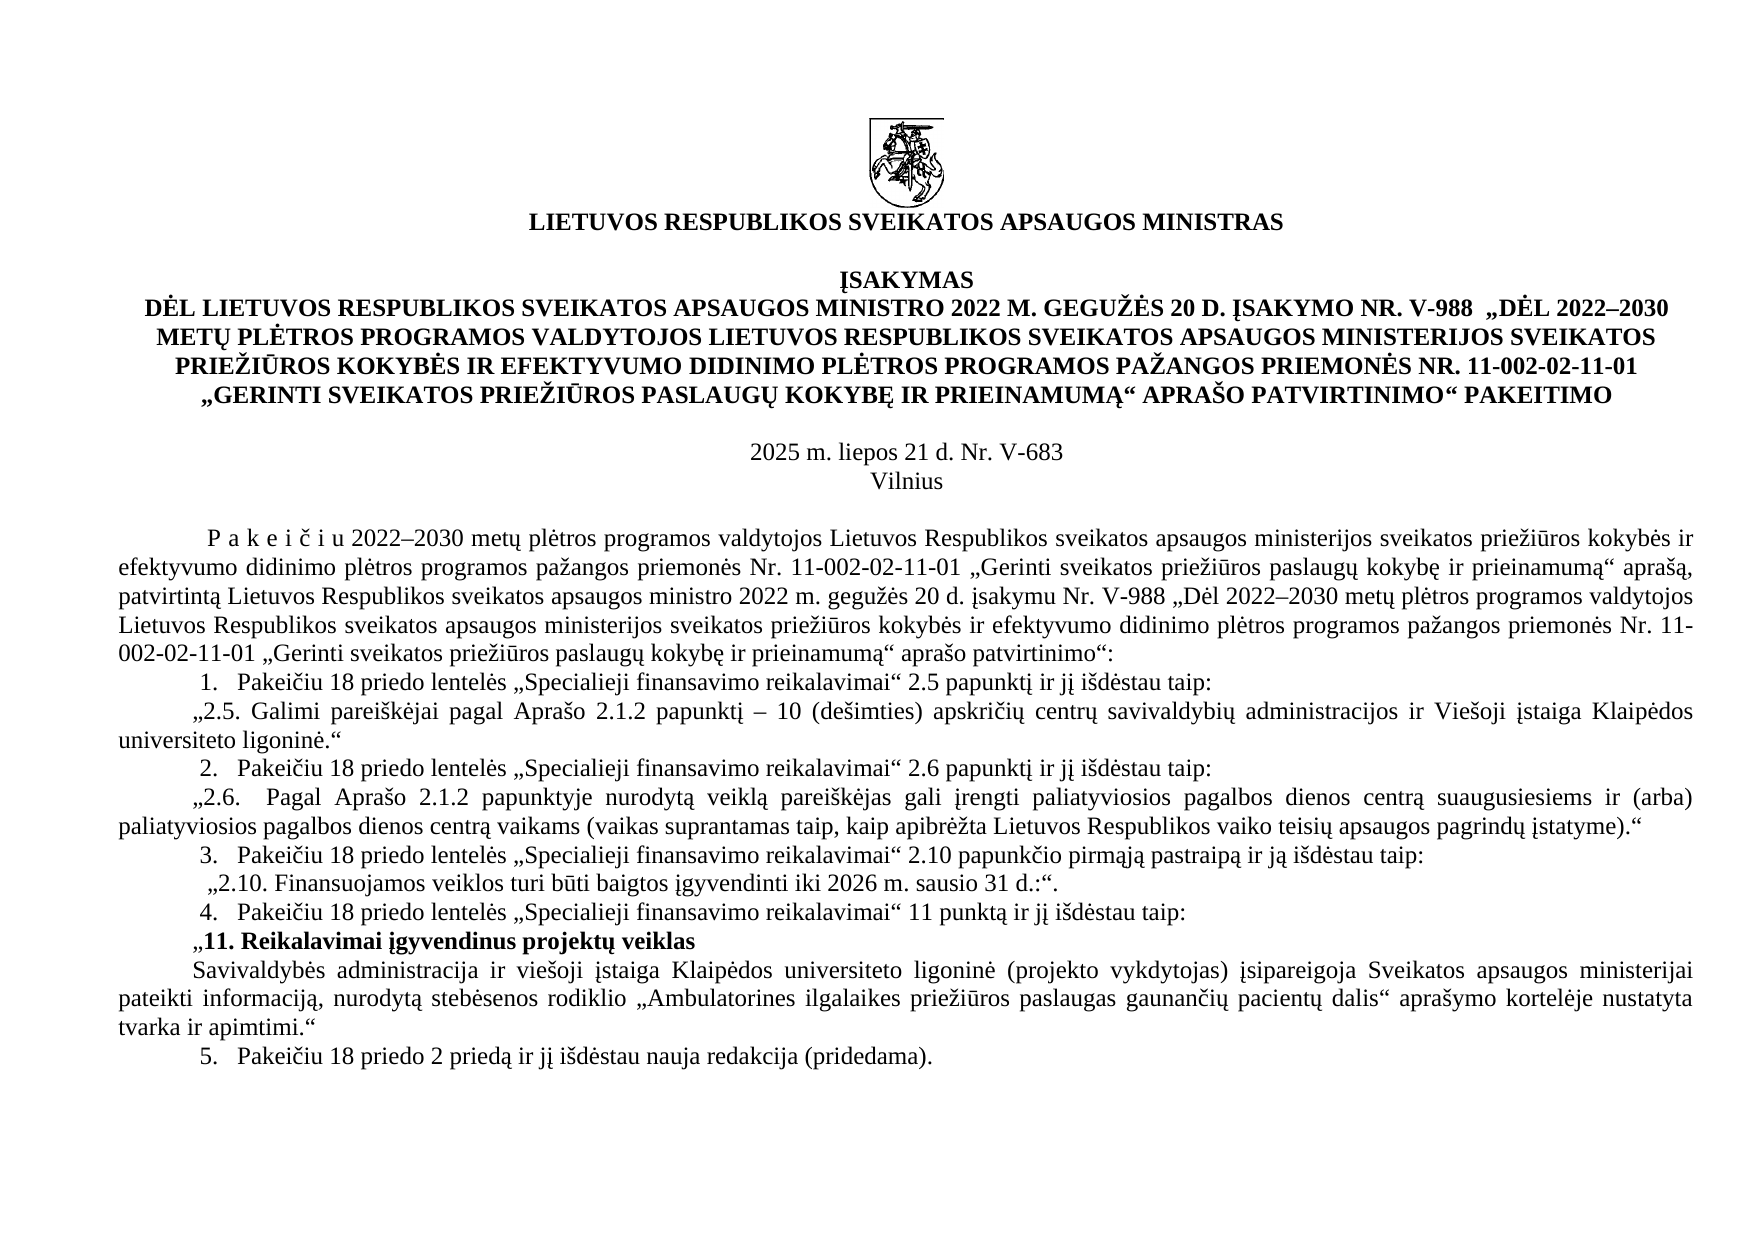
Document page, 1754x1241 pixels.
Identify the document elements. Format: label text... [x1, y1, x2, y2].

text 3. Pakeičiu 18 priedo lentelės „Specialieji finansavimo reikalavimai“ 2.10 papunkčio pirmąją pastraipą ir ją išdėstau taip: [199, 840, 1695, 868]
text „2.5. Galimi pareiškėjai pagal Aprašo 2.1.2 papunktį – 10 (dešimties) apskričių centrų savivaldybių administracijos ir Viešoji įstaiga Klaipėdos universiteto ligoninė.“ [118, 696, 1695, 753]
text LIETUVOS RESPUBLIKOS SVEIKATOS APSAUGOS MINISTRAS [118, 207, 1695, 236]
text 2025 m. liepos 21 d. Nr. V-683 [118, 437, 1695, 466]
text „11. Reikalavimai įgyvendinus projektų veiklas [118, 926, 1695, 955]
text 5. Pakeičiu 18 priedo 2 priedą ir jį išdėstau nauja redakcija (pridedama). [199, 1041, 1695, 1070]
text 4. Pakeičiu 18 priedo lentelės „Specialieji finansavimo reikalavimai“ 11 punktą ir jį išdėstau taip: [199, 897, 1695, 926]
text 2. Pakeičiu 18 priedo lentelės „Specialieji finansavimo reikalavimai“ 2.6 papunktį ir jį išdėstau taip: [199, 753, 1695, 782]
text ĮSAKYMAS [118, 265, 1695, 293]
text „2.10. Finansuojamos veiklos turi būti baigtos įgyvendinti iki 2026 m. sausio 31 d.:“. [118, 868, 1695, 897]
text „2.6. Pagal Aprašo 2.1.2 papunktyje nurodytą veiklą pareiškėjas gali įrengti paliatyviosios pagalbos dienos centrą suaugusiesiems ir (arba) paliatyviosios pagalbos dienos centrą vaikams (vaikas suprantamas taip, kaip apibrėžta Lietuvos Respublikos vaiko teisių apsaugos pagrindų įstatyme).“ [118, 782, 1695, 840]
text Savivaldybės administracija ir viešoji įstaiga Klaipėdos universiteto ligoninė (projekto vykdytojas) įsipareigoja Sveikatos apsaugos ministerijai pateikti informaciją, nurodytą stebėsenos rodiklio „Ambulatorines ilgalaikes priežiūros paslaugas gaunančių pacientų dalis“ aprašymo kortelėje nustatyta tvarka ir apimtimi.“ [118, 955, 1695, 1041]
text Vilnius [118, 466, 1695, 495]
text DĖL LIETUVOS RESPUBLIKOS SVEIKATOS APSAUGOS MINISTRO 2022 M. GEGUŽĖS 20 D. ĮSAKYMO NR. V-988 „DĖL 2022–2030 METŲ PLĖTROS PROGRAMOS VALDYTOJOS LIETUVOS RESPUBLIKOS SVEIKATOS APSAUGOS MINISTERIJOS SVEIKATOS PRIEŽIŪROS KOKYBĖS IR EFEKTYVUMO DIDINIMO PLĖTROS PROGRAMOS PAŽANGOS PRIEMONĖS NR. 11-002-02-11-01 „GERINTI SVEIKATOS PRIEŽIŪROS PASLAUGŲ KOKYBĘ IR PRIEINAMUMĄ“ APRAŠO patvirtinimo“ PAKEITIMO [118, 293, 1695, 408]
text 1. Pakeičiu 18 priedo lentelės „Specialieji finansavimo reikalavimai“ 2.5 papunktį ir jį išdėstau taip: [199, 667, 1695, 696]
text P a k e i č i u 2022–2030 metų plėtros programos valdytojos Lietuvos Respublikos sveikatos apsaugos ministerijos sveikatos priežiūros kokybės ir efektyvumo didinimo plėtros programos pažangos priemonės Nr. 11-002-02-11-01 „Gerinti sveikatos priežiūros paslaugų kokybę ir prieinamumą“ aprašą, patvirtintą Lietuvos Respublikos sveikatos apsaugos ministro 2022 m. gegužės 20 d. įsakymu Nr. V-988 „Dėl 2022–2030 metų plėtros programos valdytojos Lietuvos Respublikos sveikatos apsaugos ministerijos sveikatos priežiūros kokybės ir efektyvumo didinimo plėtros programos pažangos priemonės Nr. 11-002-02-11-01 „Gerinti sveikatos priežiūros paslaugų kokybę ir prieinamumą“ aprašo patvirtinimo“: [118, 523, 1695, 667]
